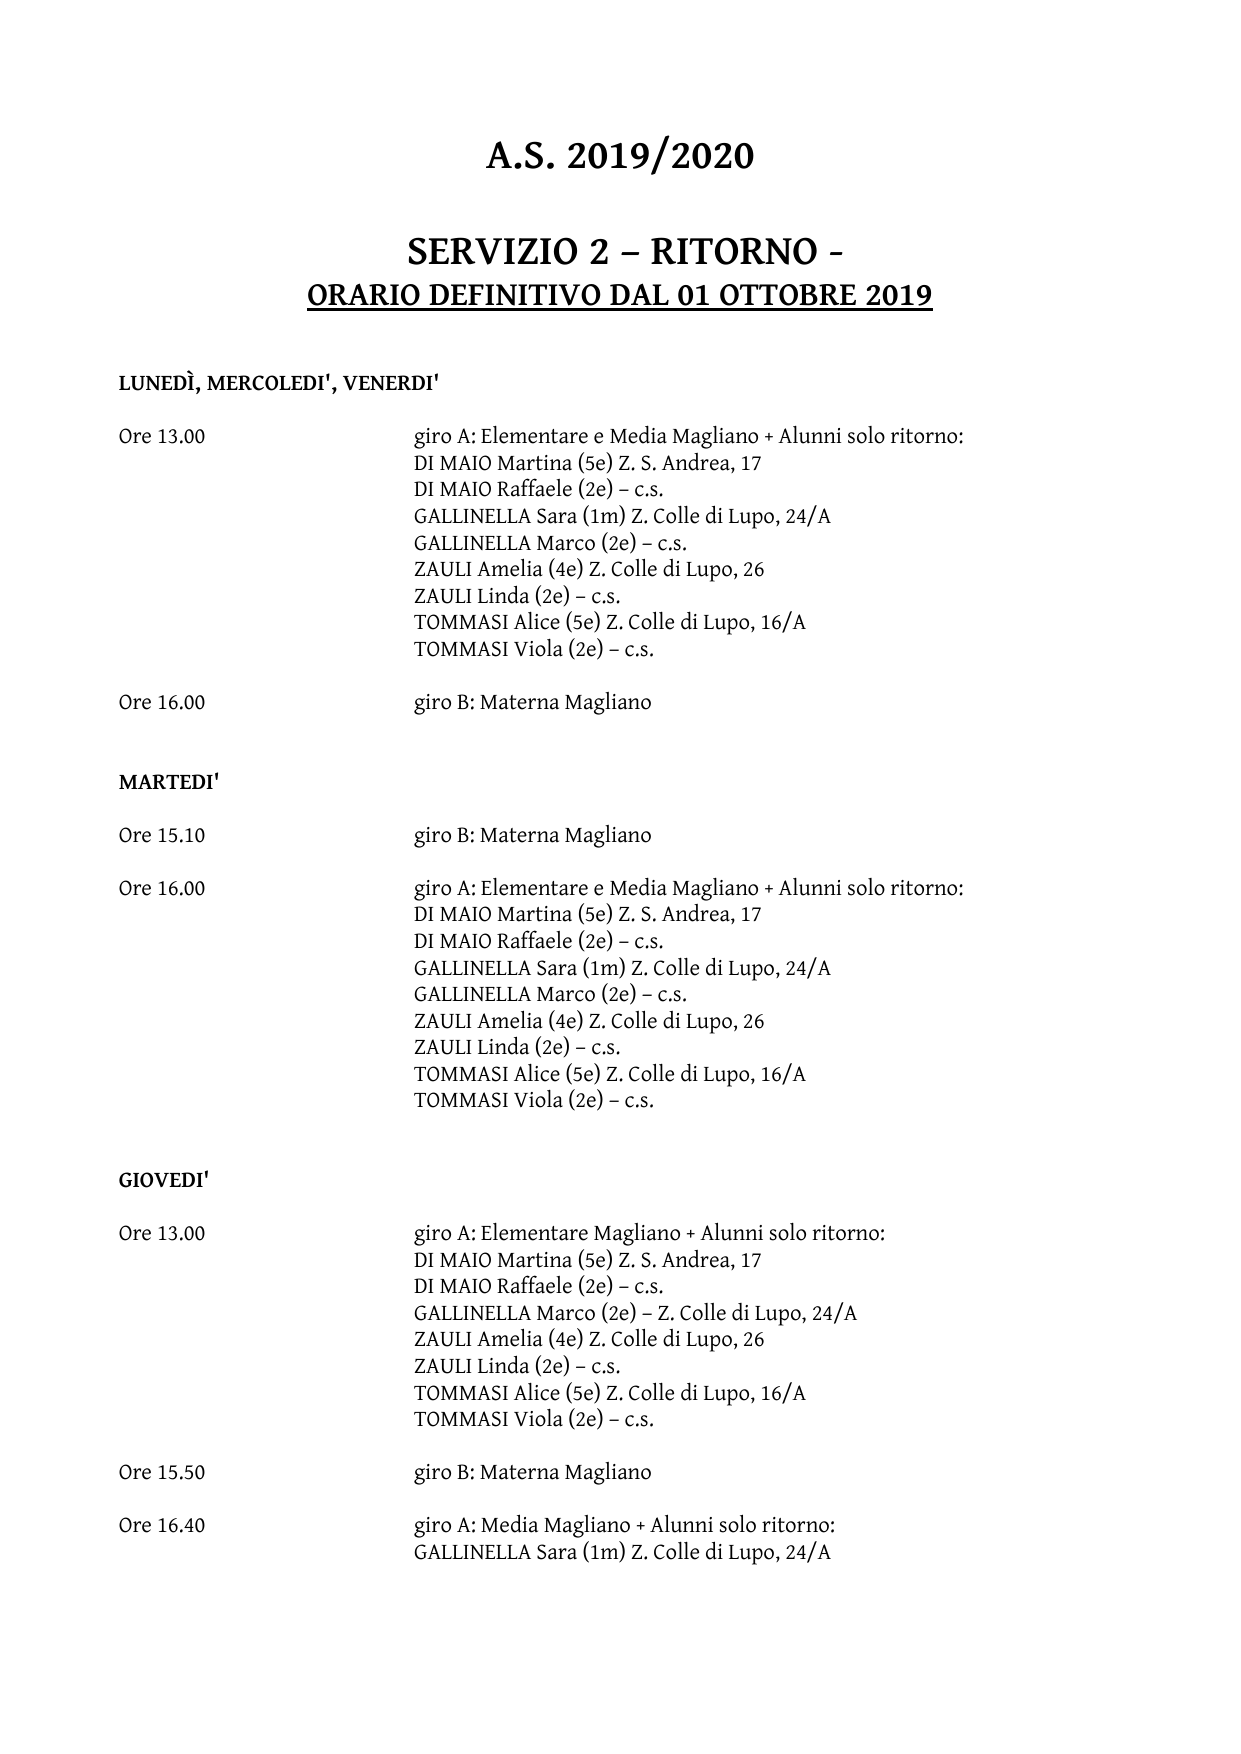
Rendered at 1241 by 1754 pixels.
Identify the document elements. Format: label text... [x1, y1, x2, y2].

text ZAULI Linda (2e) – c.s. [118, 1353, 1122, 1380]
text GALLINELLA Sara (1m) Z. Colle di Lupo, 24/A [118, 1539, 1122, 1566]
text ZAULI Linda (2e) – c.s. [118, 583, 1122, 610]
text TOMMASI Viola (2e) – c.s. [118, 1407, 1122, 1433]
text ZAULI Amelia (4e) Z. Colle di Lupo, 26 [118, 557, 1122, 583]
text Ore 16.40 giro A: Media Magliano + Alunni solo ritorno: [118, 1513, 1122, 1539]
text GALLINELLA Marco (2e) – c.s. [118, 530, 1122, 557]
text TOMMASI Alice (5e) Z. Colle di Lupo, 16/A [118, 1061, 1122, 1088]
text ZAULI Amelia (4e) Z. Colle di Lupo, 26 [118, 1327, 1122, 1353]
text DI MAIO Martina (5e) Z. S. Andrea, 17 [118, 902, 1122, 928]
text TOMMASI Alice (5e) Z. Colle di Lupo, 16/A [118, 610, 1122, 636]
text ZAULI Linda (2e) – c.s. [118, 1035, 1122, 1061]
text TOMMASI Alice (5e) Z. Colle di Lupo, 16/A [118, 1380, 1122, 1407]
text Ore 15.50 giro B: Materna Magliano [118, 1460, 1122, 1486]
subtitle LUNEDÌ, MERCOLEDI', VENERDI' [118, 371, 1122, 397]
text GALLINELLA Sara (1m) Z. Colle di Lupo, 24/A [118, 955, 1122, 982]
subtitle Ore 13.00 giro A: Elementare e Media Magliano + Alunni solo ritorno: [118, 424, 1122, 450]
text DI MAIO Raffaele (2e) – c.s. [118, 477, 1122, 503]
text ORARIO DEFINITIVO DAL 01 OTTOBRE 2019 [118, 277, 1122, 315]
text DI MAIO Martina (5e) Z. S. Andrea, 17 [118, 1247, 1122, 1274]
text SERVIZIO 2 – RITORNO - [118, 228, 1122, 277]
text GIOVEDI' [118, 1167, 1122, 1194]
text GALLINELLA Marco (2e) – Z. Colle di Lupo, 24/A [118, 1300, 1122, 1327]
text DI MAIO Raffaele (2e) – c.s. [118, 928, 1122, 955]
text TOMMASI Viola (2e) – c.s. [118, 636, 1122, 663]
text DI MAIO Martina (5e) Z. S. Andrea, 17 [118, 450, 1122, 477]
text ZAULI Amelia (4e) Z. Colle di Lupo, 26 [118, 1008, 1122, 1035]
subtitle Ore 13.00 giro A: Elementare Magliano + Alunni solo ritorno: [118, 1221, 1122, 1247]
text GALLINELLA Sara (1m) Z. Colle di Lupo, 24/A [118, 503, 1122, 530]
text Ore 16.00 giro A: Elementare e Media Magliano + Alunni solo ritorno: [118, 875, 1122, 902]
text TOMMASI Viola (2e) – c.s. [118, 1088, 1122, 1114]
text DI MAIO Raffaele (2e) – c.s. [118, 1274, 1122, 1300]
text GALLINELLA Marco (2e) – c.s. [118, 982, 1122, 1008]
text A.S. 2019/2020 [118, 132, 1122, 180]
text Ore 15.10 giro B: Materna Magliano [118, 822, 1122, 849]
text MARTEDI' [118, 769, 1122, 796]
text Ore 16.00 giro B: Materna Magliano [118, 689, 1122, 716]
